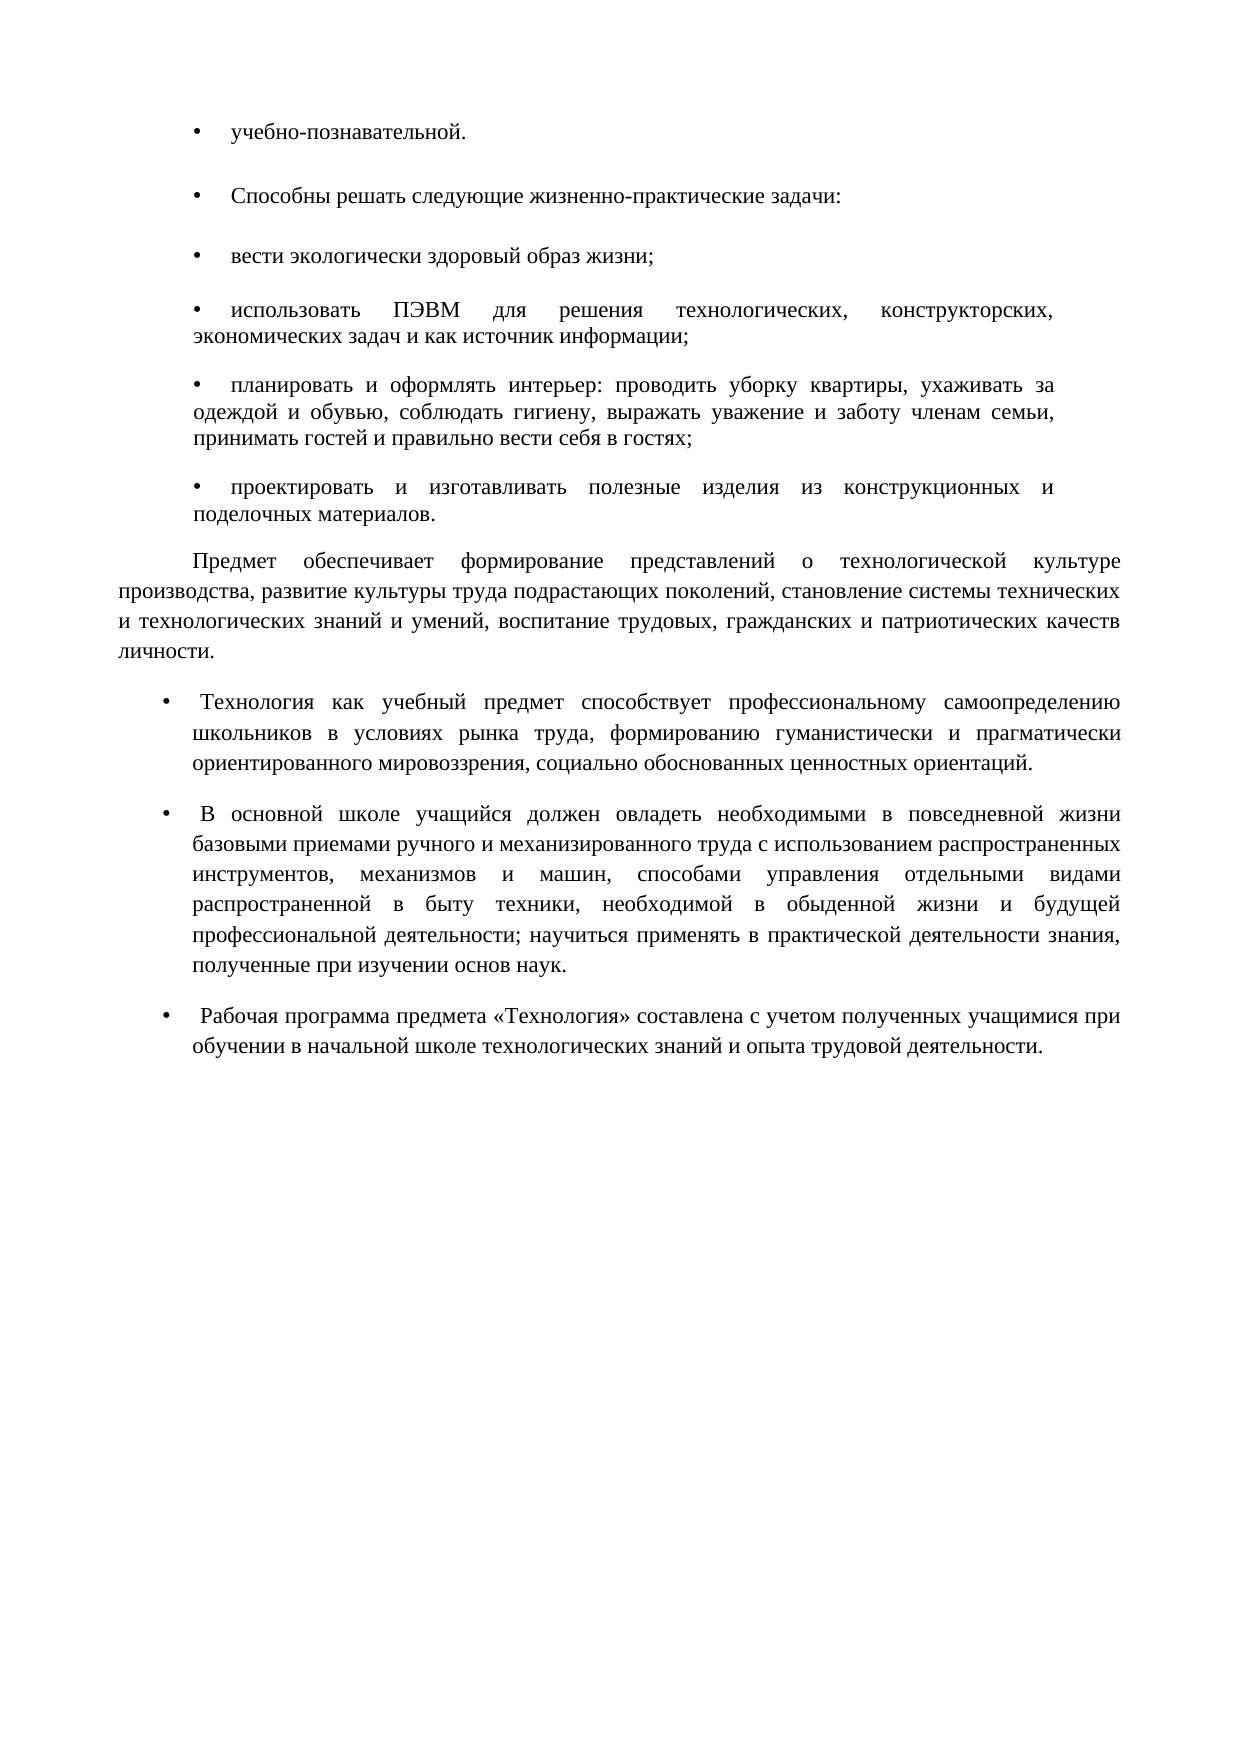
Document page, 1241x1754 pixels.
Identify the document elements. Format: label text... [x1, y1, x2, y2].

list Технология как учебный предмет способствует профессиональному самоопределению школьников в условиях рынка труда, формированию гуманистически и прагматически ориентированного мировоззрения, социально обоснованных ценностных ориентаций. [154, 688, 1122, 775]
list В основной школе учащийся должен овладеть необходимыми в повседневной жизни базовыми приемами ручного и механизированного труда с использованием распространенных инструментов, механизмов и машин, способами управления отдельными видами распространенной в быту техники, необходимой в обыденной жизни и будущей профессиональной деятельности; научиться применять в практической деятельности знания, полученные при изучении основ наук. [154, 800, 1122, 977]
list Способны решать следующие жизненно-практические задачи: [156, 182, 1122, 208]
list Рабочая программа предмета «Технология» составлена с учетом полученных учащимися при обучении в начальной школе технологических знаний и опыта трудовой деятельности. [154, 1002, 1122, 1058]
list вести экологически здоровый образ жизни; [156, 242, 1122, 268]
list использовать ПЭВМ для решения технологических, конструкторских, экономических задач и как источник информации; [156, 296, 1054, 348]
list учебно-познавательной. [156, 118, 1122, 144]
text Предмет обеспечивает формирование представлений о технологической культуре производства, развитие культуры труда подрастающих поколений, становление системы технических и технологических знаний и умений, воспитание трудовых, гражданских и патриотических качеств личности. [118, 547, 1122, 664]
list планировать и оформлять интерьер: проводить уборку квартиры, ухаживать за одеждой и обувью, соблюдать гигиену, выражать уважение и заботу членам семьи, принимать гостей и правильно вести себя в гостях; [156, 371, 1056, 450]
list проектировать и изготавливать полезные изделия из конструкционных и поделочных материалов. [156, 473, 1055, 526]
